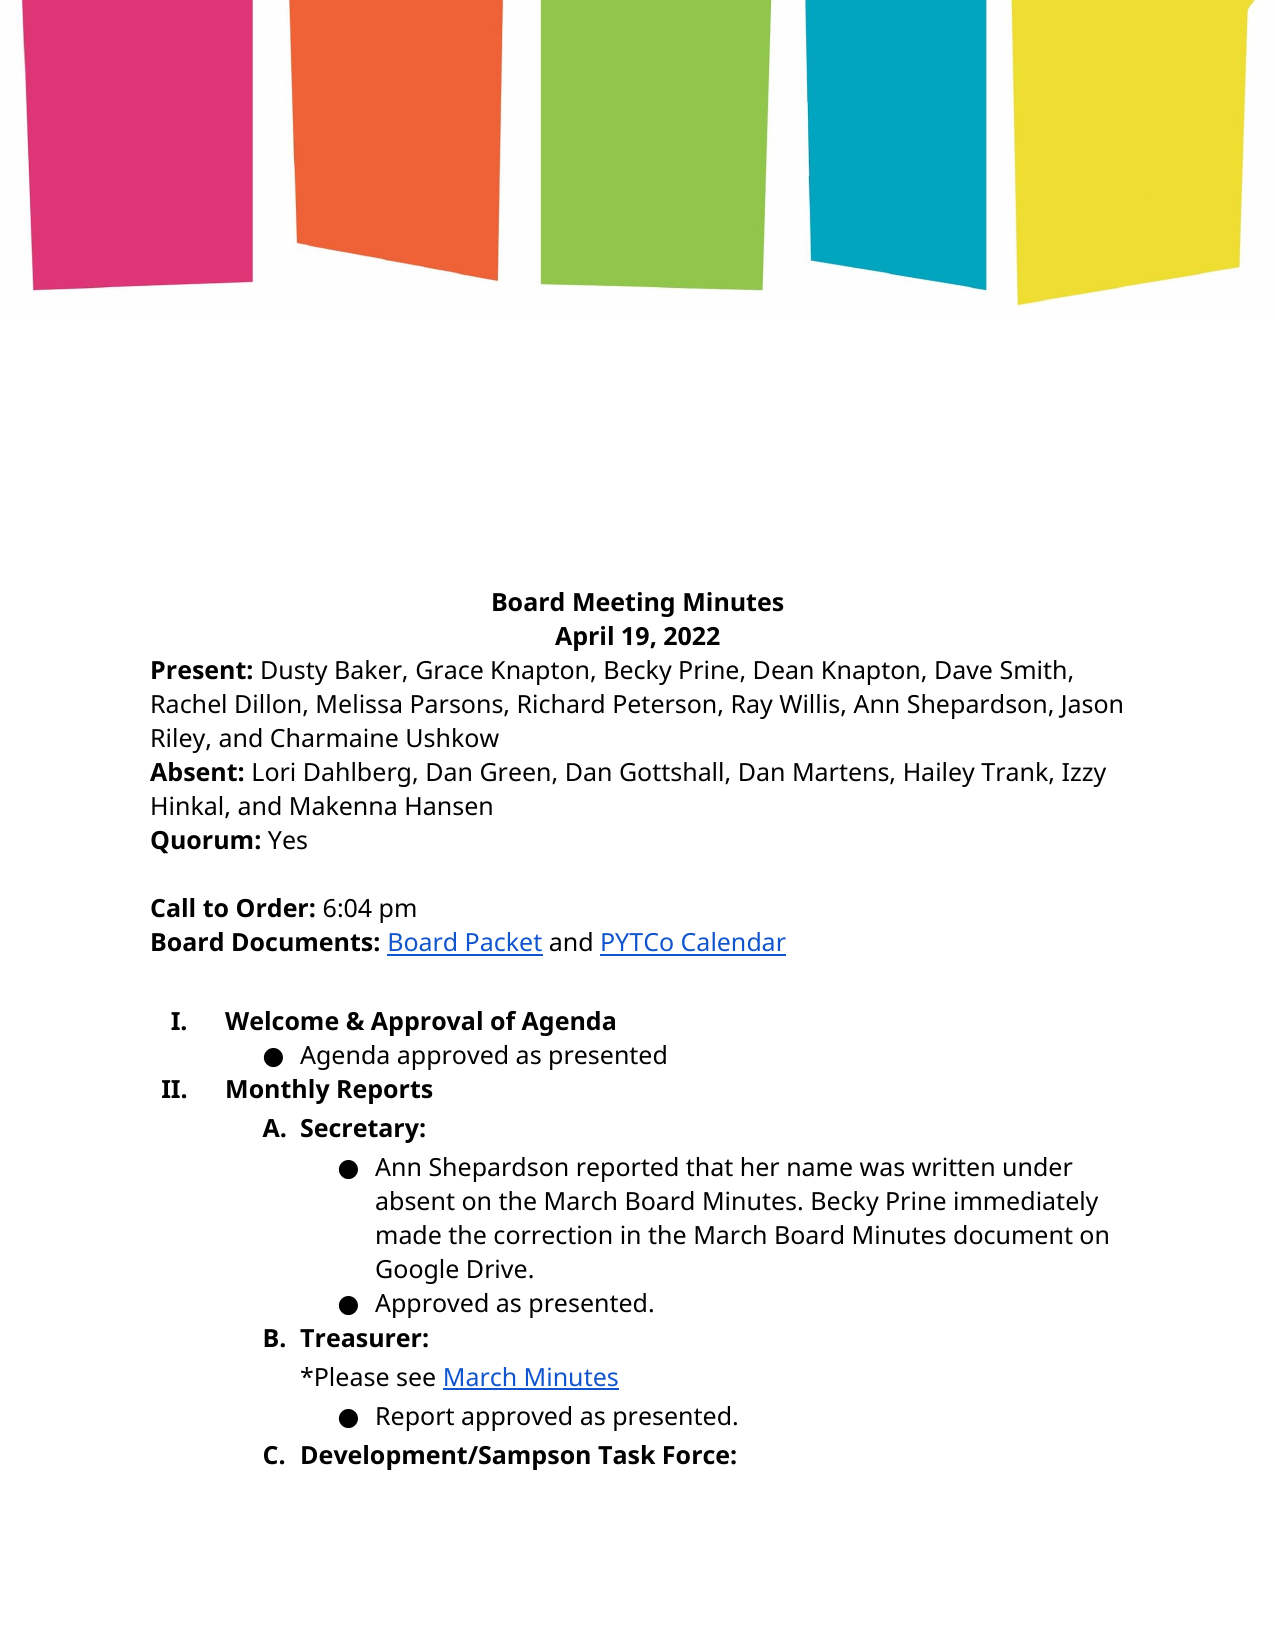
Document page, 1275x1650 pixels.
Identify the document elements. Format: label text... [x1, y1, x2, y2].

list Welcome & Approval of Agenda [187, 1003, 1125, 1037]
text Present: Dusty Baker, Grace Knapton, Becky Prine, Dean Knapton, Dave Smith, Rachel Dillon, Melissa Parsons, Richard Peterson, Ray Willis, Ann Shepardson, Jason Riley, and Charmaine Ushkow [150, 653, 1125, 755]
list Approved as presented. [337, 1286, 1125, 1320]
list Agenda approved as presented [262, 1037, 1125, 1072]
list Monthly Reports [187, 1072, 1125, 1106]
text *Please see March Minutes [300, 1359, 1125, 1393]
text Quorum: Yes [150, 823, 1125, 857]
list Ann Shepardson reported that her name was written under absent on the March Board Minutes. Becky Prine immediately made the correction in the March Board Minutes document on Google Drive. [337, 1150, 1125, 1286]
text Board Meeting Minutes [150, 584, 1125, 618]
text Board Documents: Board Packet and PYTCo Calendar [150, 925, 1125, 959]
list Treasurer: [262, 1320, 1125, 1354]
list Secretary: [262, 1111, 1125, 1145]
text Absent: Lori Dahlberg, Dan Green, Dan Gottshall, Dan Martens, Hailey Trank, Izzy Hinkal, and Makenna Hansen [150, 755, 1125, 823]
picture [0, 0, 1275, 316]
text Call to Order: 6:04 pm [150, 891, 1125, 925]
text April 19, 2022 [150, 618, 1125, 653]
list Report approved as presented. [337, 1398, 1125, 1433]
list Development/Sampson Task Force: [262, 1438, 1125, 1472]
